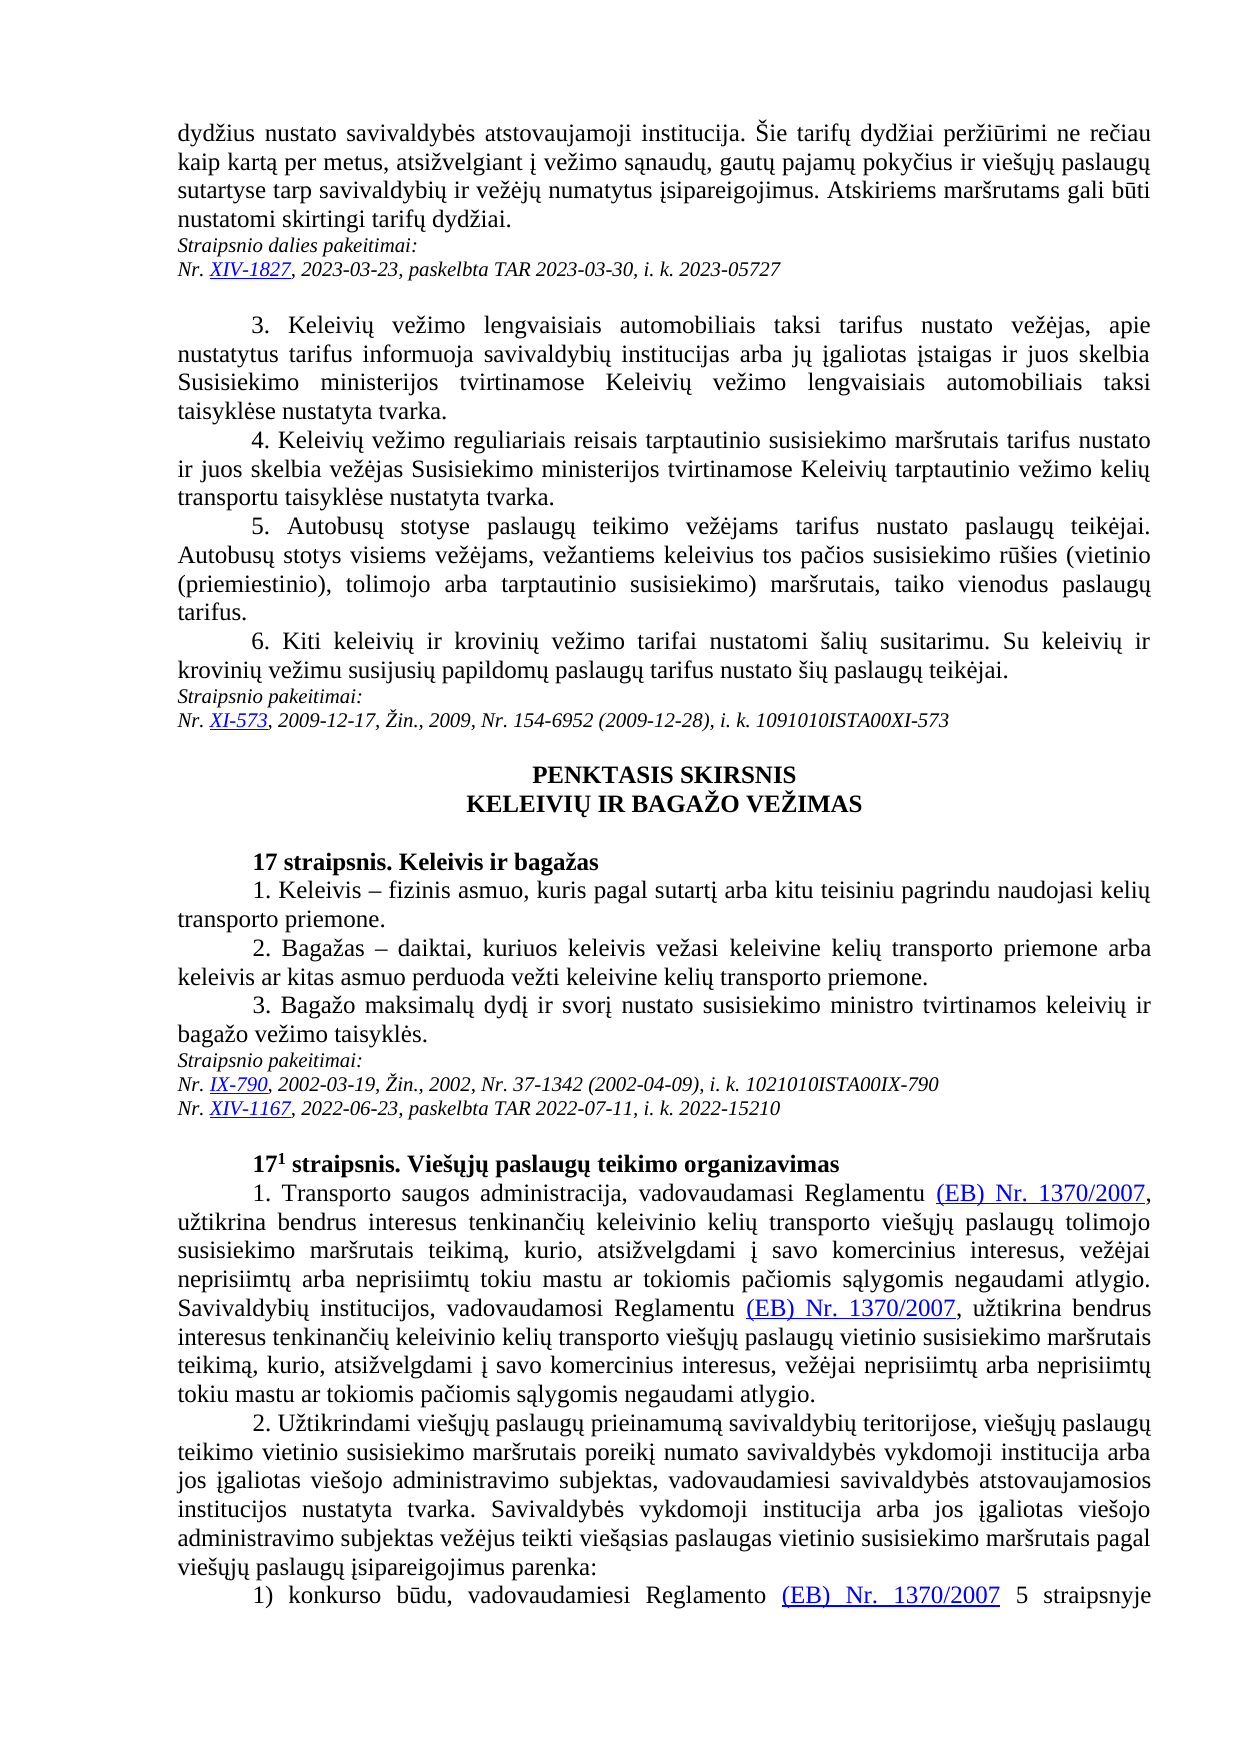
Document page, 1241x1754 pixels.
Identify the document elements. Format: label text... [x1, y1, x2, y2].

text 5. Autobusų stotyse paslaugų teikimo vežėjams tarifus nustato paslaugų teikėjai. Autobusų stotys visiems vežėjams, vežantiems keleivius tos pačios susisiekimo rūšies (vietinio (priemiestinio), tolimojo arba tarptautinio susisiekimo) maršrutais, taiko vienodus paslaugų tarifus. [177, 511, 1152, 626]
text 2. Užtikrindami viešųjų paslaugų prieinamumą savivaldybių teritorijose, viešųjų paslaugų teikimo vietinio susisiekimo maršrutais poreikį numato savivaldybės vykdomoji institucija arba jos įgaliotas viešojo administravimo subjektas, vadovaudamiesi savivaldybės atstovaujamosios institucijos nustatyta tvarka. Savivaldybės vykdomoji institucija arba jos įgaliotas viešojo administravimo subjektas vežėjus teikti viešąsias paslaugas vietinio susisiekimo maršrutais pagal viešųjų paslaugų įsipareigojimus parenka: [177, 1408, 1152, 1580]
text Keleivių ir bagažo vežimas [177, 789, 1152, 818]
text 1. Transporto saugos administracija, vadovaudamasi Reglamentu (EB) Nr. 1370/2007, užtikrina bendrus interesus tenkinančių keleivinio kelių transporto viešųjų paslaugų tolimojo susisiekimo maršrutais teikimą, kurio, atsižvelgdami į savo komercinius interesus, vežėjai neprisiimtų arba neprisiimtų tokiu mastu ar tokiomis pačiomis sąlygomis negaudami atlygio. Savivaldybių institucijos, vadovaudamosi Reglamentu (EB) Nr. 1370/2007, užtikrina bendrus interesus tenkinančių keleivinio kelių transporto viešųjų paslaugų vietinio susisiekimo maršrutais teikimą, kurio, atsižvelgdami į savo komercinius interesus, vežėjai neprisiimtų arba neprisiimtų tokiu mastu ar tokiomis pačiomis sąlygomis negaudami atlygio. [177, 1178, 1152, 1408]
text 17 straipsnis. Keleivis ir bagažas [177, 847, 1152, 876]
text 3. Keleivių vežimo lengvaisiais automobiliais taksi tarifus nustato vežėjas, apie nustatytus tarifus informuoja savivaldybių institucijas arba jų įgaliotas įstaigas ir juos skelbia Susisiekimo ministerijos tvirtinamose Keleivių vežimo lengvaisiais automobiliais taksi taisyklėse nustatyta tvarka. [177, 310, 1152, 425]
text Straipsnio pakeitimai: [177, 1048, 1152, 1072]
text Straipsnio dalies pakeitimai: [177, 233, 1152, 257]
text PENKTASIS skirsnis [177, 761, 1152, 789]
text Nr. IX-790, 2002-03-19, Žin., 2002, Nr. 37-1342 (2002-04-09), i. k. 1021010ISTA00IX-790 [177, 1072, 1152, 1096]
text 1) konkurso būdu, vadovaudamiesi Reglamento (EB) Nr. 1370/2007 5 straipsnyje [177, 1580, 1152, 1609]
text dydžius nustato savivaldybės atstovaujamoji institucija. Šie tarifų dydžiai peržiūrimi ne rečiau kaip kartą per metus, atsižvelgiant į vežimo sąnaudų, gautų pajamų pokyčius ir viešųjų paslaugų sutartyse tarp savivaldybių ir vežėjų numatytus įsipareigojimus. Atskiriems maršrutams gali būti nustatomi skirtingi tarifų dydžiai. [177, 118, 1152, 233]
text Straipsnio pakeitimai: [177, 684, 1152, 708]
text Nr. XIV-1167, 2022-06-23, paskelbta TAR 2022-07-11, i. k. 2022-15210 [177, 1096, 1152, 1120]
text 2. Bagažas – daiktai, kuriuos keleivis vežasi keleivine kelių transporto priemone arba keleivis ar kitas asmuo perduoda vežti keleivine kelių transporto priemone. [177, 933, 1152, 991]
text Nr. XI-573, 2009-12-17, Žin., 2009, Nr. 154-6952 (2009-12-28), i. k. 1091010ISTA00XI-573 [177, 708, 1152, 732]
text Nr. XIV-1827, 2023-03-23, paskelbta TAR 2023-03-30, i. k. 2023-05727 [177, 257, 1152, 281]
text 1. Keleivis – fizinis asmuo, kuris pagal sutartį arba kitu teisiniu pagrindu naudojasi kelių transporto priemone. [177, 876, 1152, 933]
text 171 straipsnis. Viešųjų paslaugų teikimo organizavimas [177, 1149, 1152, 1178]
text 3. Bagažo maksimalų dydį ir svorį nustato susisiekimo ministro tvirtinamos keleivių ir bagažo vežimo taisyklės. [177, 991, 1152, 1048]
text 6. Kiti keleivių ir krovinių vežimo tarifai nustatomi šalių susitarimu. Su keleivių ir krovinių vežimu susijusių papildomų paslaugų tarifus nustato šių paslaugų teikėjai. [177, 626, 1152, 684]
text 4. Keleivių vežimo reguliariais reisais tarptautinio susisiekimo maršrutais tarifus nustato ir juos skelbia vežėjas Susisiekimo ministerijos tvirtinamose Keleivių tarptautinio vežimo kelių transportu taisyklėse nustatyta tvarka. [177, 425, 1152, 511]
